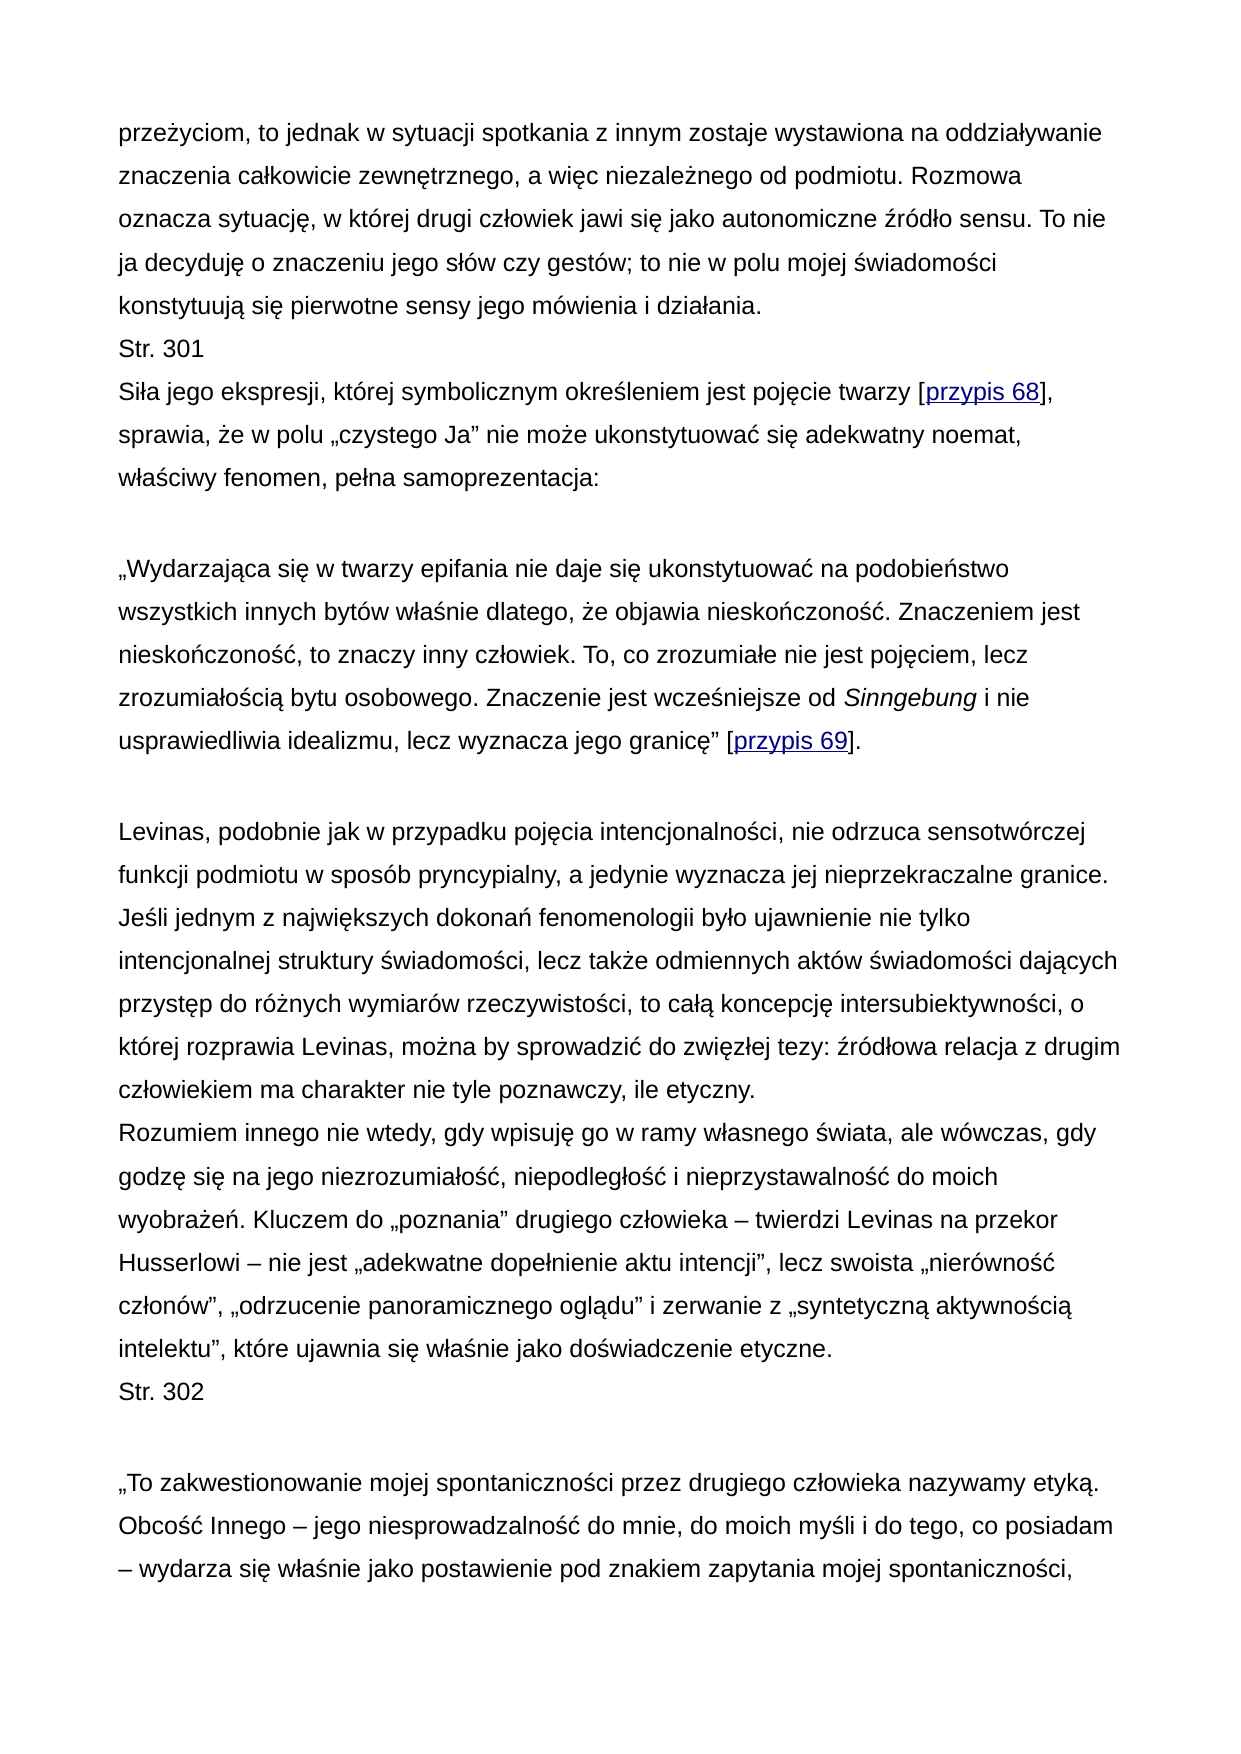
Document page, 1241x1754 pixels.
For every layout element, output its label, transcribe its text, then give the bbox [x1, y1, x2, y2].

text Str. 302 [118, 1377, 1122, 1406]
text Str. 301 [118, 334, 1122, 362]
text „To zakwestionowanie mojej spontaniczności przez drugiego człowieka nazywamy etyką. Obcość Innego – jego niesprowadzalność do mnie, do moich myśli i do tego, co posiadam – wydarza się właśnie jako postawienie pod znakiem zapytania mojej spontaniczności, [118, 1467, 1122, 1582]
text przeżyciom, to jednak w sytuacji spotkania z innym zostaje wystawiona na oddziaływanie znaczenia całkowicie zewnętrznego, a więc niezależnego od podmiotu. Rozmowa oznacza sytuację, w której drugi człowiek jawi się jako autonomiczne źródło sensu. To nie ja decyduję o znaczeniu jego słów czy gestów; to nie w polu mojej świadomości konstytuują się pierwotne sensy jego mówienia i działania. [118, 118, 1122, 319]
text Rozumiem innego nie wtedy, gdy wpisuję go w ramy własnego świata, ale wówczas, gdy godzę się na jego niezrozumiałość, niepodległość i nieprzystawalność do moich wyobrażeń. Kluczem do „poznania” drugiego człowieka – twierdzi Levinas na przekor Husserlowi – nie jest „adekwatne dopełnienie aktu intencji”, lecz swoista „nierówność członów”, „odrzucenie panoramicznego oglądu” i zerwanie z „syntetyczną aktywnością intelektu”, które ujawnia się właśnie jako doświadczenie etyczne. [118, 1118, 1122, 1363]
text Levinas, podobnie jak w przypadku pojęcia intencjonalności, nie odrzuca sensotwórczej funkcji podmiotu w sposób pryncypialny, a jedynie wyznacza jej nieprzekraczalne granice. Jeśli jednym z największych dokonań fenomenologii było ujawnienie nie tylko intencjonalnej struktury świadomości, lecz także odmiennych aktów świadomości dających przystęp do różnych wymiarów rzeczywistości, to całą koncepcję intersubiektywności, o której rozprawia Levinas, można by sprowadzić do zwięzłej tezy: źródłowa relacja z drugim człowiekiem ma charakter nie tyle poznawczy, ile etyczny. [118, 816, 1122, 1104]
text Siła jego ekspresji, której symbolicznym określeniem jest pojęcie twarzy [przypis 68], sprawia, że w polu „czystego Ja” nie może ukonstytuować się adekwatny noemat, właściwy fenomen, pełna samoprezentacja: [118, 377, 1122, 492]
text „Wydarzająca się w twarzy epifania nie daje się ukonstytuować na podobieństwo wszystkich innych bytów właśnie dlatego, że objawia nieskończoność. Znaczeniem jest nieskończoność, to znaczy inny człowiek. To, co zrozumiałe nie jest pojęciem, lecz zrozumiałością bytu osobowego. Znaczenie jest wcześniejsze od Sinngebung i nie usprawiedliwia idealizmu, lecz wyznacza jego granicę” [przypis 69]. [118, 553, 1122, 755]
